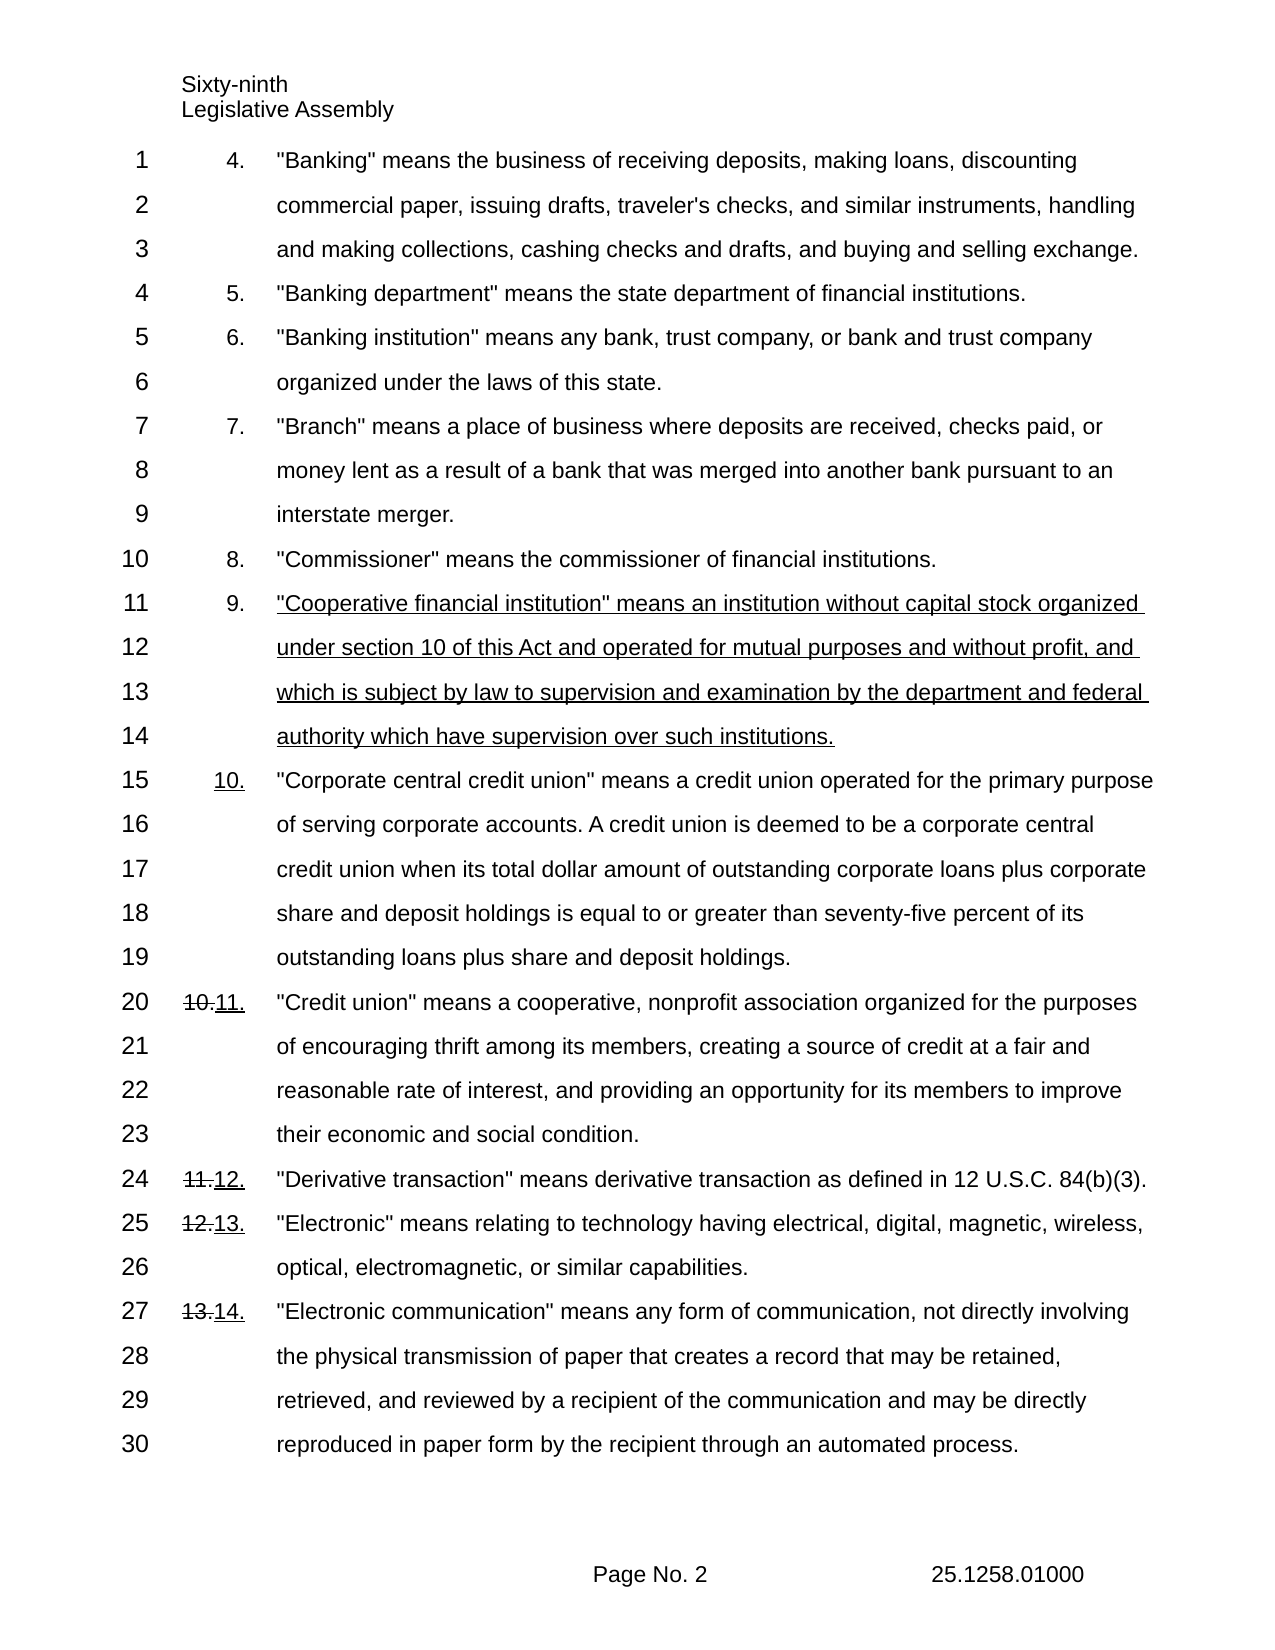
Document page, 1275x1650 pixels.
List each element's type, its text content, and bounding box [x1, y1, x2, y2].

text 10.11. "Credit union" means a cooperative, nonprofit association organized for the purposes of encouraging thrift among its members, creating a source of credit at a fair and reasonable rate of interest, and providing an opportunity for its members to improve their economic and social condition. [181, 974, 1154, 1152]
text 7. "Branch" means a place of business where deposits are received, checks paid, or money lent as a result of a bank that was merged into another bank pursuant to an interstate merger. [181, 399, 1154, 532]
text 9. "Cooperative financial institution" means an institution without capital stock organized under section 10 of this Act and operated for mutual purposes and without profit, and which is subject by law to supervision and examination by the department and federal authority which have supervision over such institutions. [181, 576, 1154, 753]
text 13.14. "Electronic communication" means any form of communication, not directly involving the physical transmission of paper that creates a record that may be retained, retrieved, and reviewed by a recipient of the communication and may be directly reproduced in paper form by the recipient through an automated process. [181, 1284, 1154, 1461]
text 11.12. "Derivative transaction" means derivative transaction as defined in 12 U.S.C. 84(b)(3). [181, 1152, 1154, 1196]
text 12.13. "Electronic" means relating to technology having electrical, digital, magnetic, wireless, optical, electromagnetic, or similar capabilities. [181, 1196, 1154, 1284]
text 6. "Banking institution" means any bank, trust company, or bank and trust company organized under the laws of this state. [181, 310, 1154, 399]
text 4. "Banking" means the business of receiving deposits, making loans, discounting commercial paper, issuing drafts, traveler's checks, and similar instruments, handling and making collections, cashing checks and drafts, and buying and selling exchange. [181, 133, 1154, 266]
text 8. "Commissioner" means the commissioner of financial institutions. [181, 532, 1154, 576]
text 5. "Banking department" means the state department of financial institutions. [181, 266, 1154, 310]
text 10. "Corporate central credit union" means a credit union operated for the primary purpose of serving corporate accounts. A credit union is deemed to be a corporate central credit union when its total dollar amount of outstanding corporate loans plus corporate share and deposit holdings is equal to or greater than seventy‑five percent of its outstanding loans plus share and deposit holdings. [181, 753, 1154, 974]
